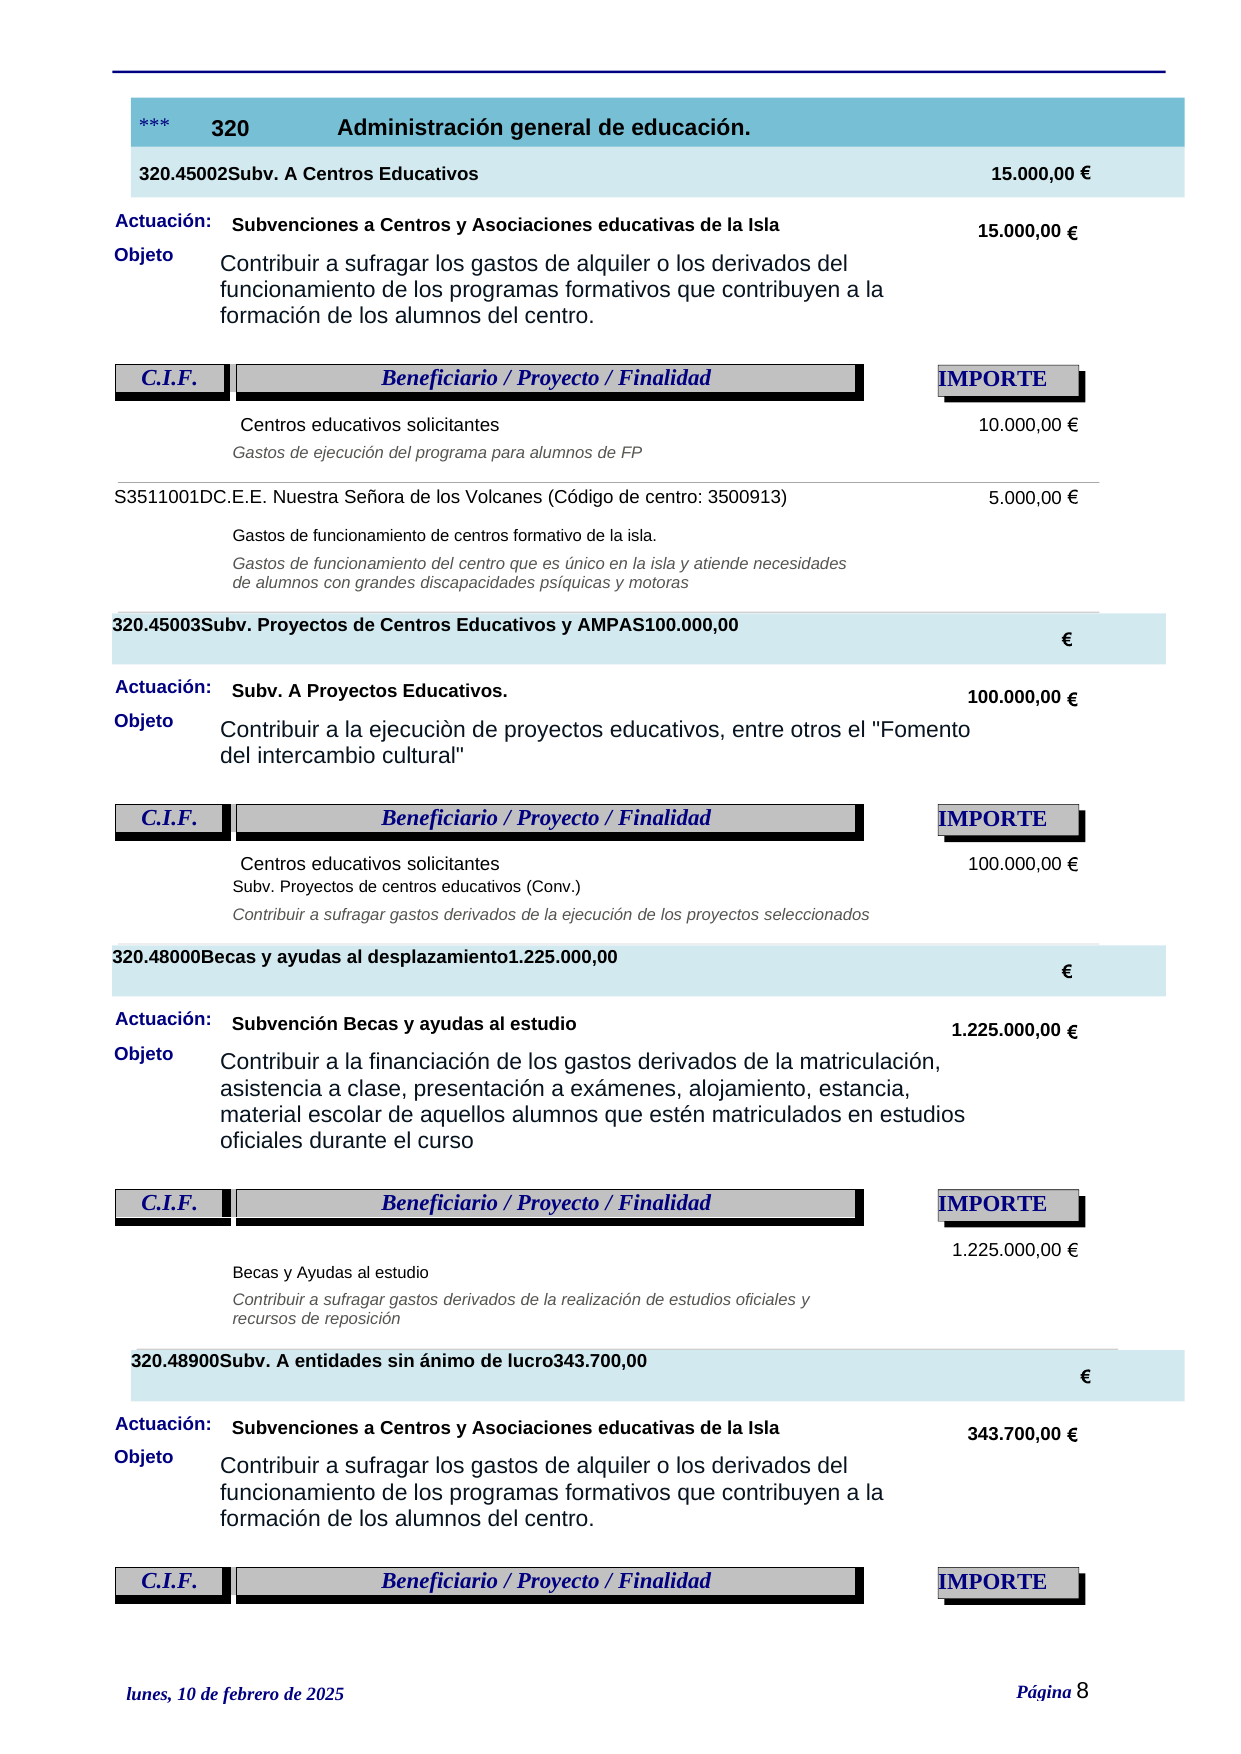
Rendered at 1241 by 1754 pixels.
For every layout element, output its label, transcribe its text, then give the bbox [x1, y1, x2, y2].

text C.I.F. [141, 1190, 222, 1216]
text 1.225.000,00 [952, 1239, 1178, 1261]
text Objeto Contribuir a la ejecuciòn de proyectos educativos, entre otros el "Fomento del intercambio cultural" [114, 710, 972, 768]
text Actuación: [115, 1008, 212, 1030]
text C.I.F. [141, 805, 222, 830]
text Objeto Contribuir a la financiación de los gastos derivados de la matriculación, asistencia a clase, presentación a exámenes, alojamiento, estancia, material escolar de aquellos alumnos que estén matriculados en estudios oficiales durante el curso [114, 1042, 967, 1153]
text Actuación: [115, 676, 212, 698]
text Centros educativos solicitantes 100.000,00 [240, 811, 1178, 875]
text Beneficiario / Proyecto / Finalidad [381, 365, 855, 371]
text Beneficiario / Proyecto / Finalidad [381, 805, 855, 811]
text Subv. Proyectos de centros educativos (Conv.) [232, 877, 1178, 896]
text Objeto Contribuir a sufragar los gastos de alquiler o los derivados del funcionamiento de los programas formativos que contribuyen a la formación de los alumnos del centro. [114, 1445, 886, 1531]
text Subvención Becas y ayudas al estudio [232, 1012, 581, 1034]
text C.I.F. [141, 1568, 222, 1594]
text 100.000,00 [967, 686, 1178, 708]
text 343.700,00 [967, 1423, 1178, 1444]
text Gastos de ejecución del programa para alumnos de FP [232, 443, 1178, 462]
text Contribuir a sufragar gastos derivados de la ejecución de los proyectos seleccionados [232, 904, 1178, 924]
text Subvenciones a Centros y Asociaciones educativas de la Isla [232, 214, 785, 236]
text Objeto Contribuir a sufragar los gastos de alquiler o los derivados del funcionamiento de los programas formativos que contribuyen a la formación de los alumnos del centro. [114, 244, 886, 328]
text Gastos de funcionamiento del centro que es único en la isla y atiende necesidades de alumnos con grandes discapacidades psíquicas y motoras [232, 553, 861, 592]
text Actuación: [115, 1413, 212, 1434]
text Centros educativos solicitantes 10.000,00 [240, 371, 1178, 435]
text C.I.F. [141, 365, 223, 391]
text Beneficiario / Proyecto / Finalidad [381, 1190, 855, 1216]
text Subv. A Proyectos Educativos. [232, 680, 511, 702]
text 15.000,00 [978, 220, 1178, 242]
text Contribuir a sufragar gastos derivados de la realización de estudios oficiales y recursos de reposición [232, 1290, 815, 1328]
text Beneficiario / Proyecto / Finalidad [381, 1568, 855, 1594]
text Becas y Ayudas al estudio [232, 1262, 815, 1282]
text 1.225.000,00 [951, 1018, 1178, 1040]
text Actuación: [115, 209, 212, 231]
text Subvenciones a Centros y Asociaciones educativas de la Isla [232, 1417, 785, 1438]
text Gastos de funcionamiento de centros formativo de la isla. [232, 526, 1178, 545]
